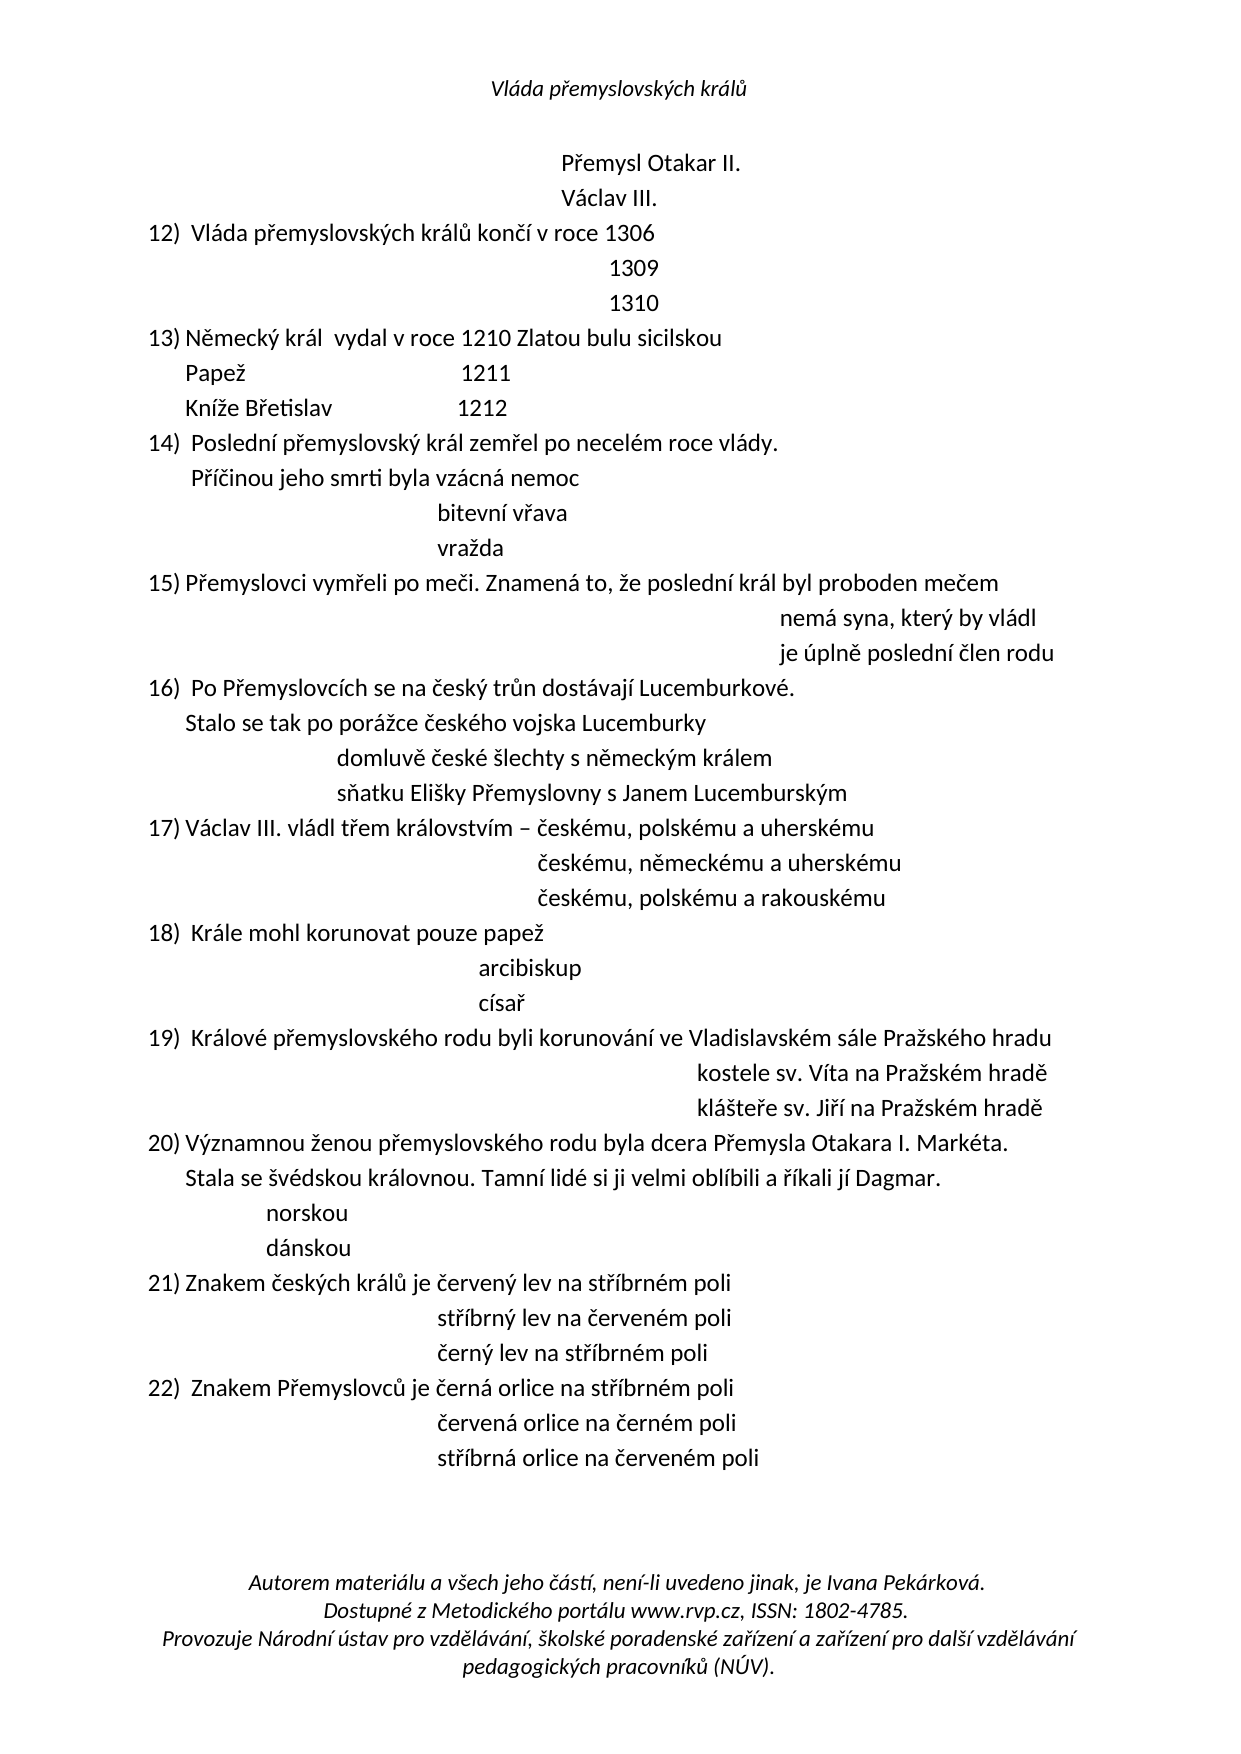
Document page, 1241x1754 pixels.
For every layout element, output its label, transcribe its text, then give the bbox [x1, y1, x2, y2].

text stříbrná orlice na červeném poli [437, 1443, 1093, 1473]
text Stalo se tak po porážce českého vojska Lucemburky [185, 708, 1093, 738]
text 1309 [608, 253, 1093, 283]
list Krále mohl korunovat pouze papež [148, 918, 1093, 948]
text Papež 1211 [185, 358, 1093, 388]
text norskou [266, 1198, 1093, 1228]
text je úplně poslední člen rodu [779, 638, 1093, 668]
text českému, polskému a rakouskému [537, 883, 1093, 913]
text Stala se švédskou královnou. Tamní lidé si ji velmi oblíbili a říkali jí Dagmar. [185, 1163, 1093, 1193]
list Poslední přemyslovský král zemřel po necelém roce vlády. [148, 428, 1093, 458]
text domluvě české šlechty s německým králem [337, 743, 1093, 773]
text sňatku Elišky Přemyslovny s Janem Lucemburským [337, 778, 1093, 808]
text Přemysl Otakar II. [561, 148, 1093, 178]
text Václav III. [561, 183, 1093, 213]
list Znakem českých králů je červený lev na stříbrném poli [148, 1268, 1093, 1298]
text arcibiskup [478, 953, 1093, 983]
text českému, německému a uherskému [537, 848, 1093, 878]
text vražda [437, 533, 1093, 563]
text červená orlice na černém poli [437, 1408, 1093, 1438]
text stříbrný lev na červeném poli [437, 1303, 1093, 1333]
text dánskou [266, 1233, 1093, 1263]
list Králové přemyslovského rodu byli korunování ve Vladislavském sále Pražského hradu [148, 1023, 1093, 1053]
list Významnou ženou přemyslovského rodu byla dcera Přemysla Otakara I. Markéta. [148, 1128, 1093, 1158]
text 1310 [608, 288, 1093, 318]
text Kníže Břetislav 1212 [185, 393, 1093, 423]
list Vláda přemyslovských králů končí v roce 1306 [148, 218, 1093, 248]
text černý lev na stříbrném poli [437, 1338, 1093, 1368]
text kostele sv. Víta na Pražském hradě [697, 1058, 1093, 1088]
list Přemyslovci vymřeli po meči. Znamená to, že poslední král byl proboden mečem [148, 568, 1093, 598]
list Václav III. vládl třem královstvím – českému, polskému a uherskému [148, 813, 1093, 843]
text císař [478, 988, 1093, 1018]
text nemá syna, který by vládl [779, 603, 1093, 633]
text bitevní vřava [437, 498, 1093, 528]
text Příčinou jeho smrti byla vzácná nemoc [185, 463, 1093, 493]
list Německý král vydal v roce 1210 Zlatou bulu sicilskou [148, 323, 1093, 353]
text klášteře sv. Jiří na Pražském hradě [697, 1093, 1093, 1123]
list Znakem Přemyslovců je černá orlice na stříbrném poli [148, 1373, 1093, 1403]
list Po Přemyslovcích se na český trůn dostávají Lucemburkové. [148, 673, 1093, 703]
